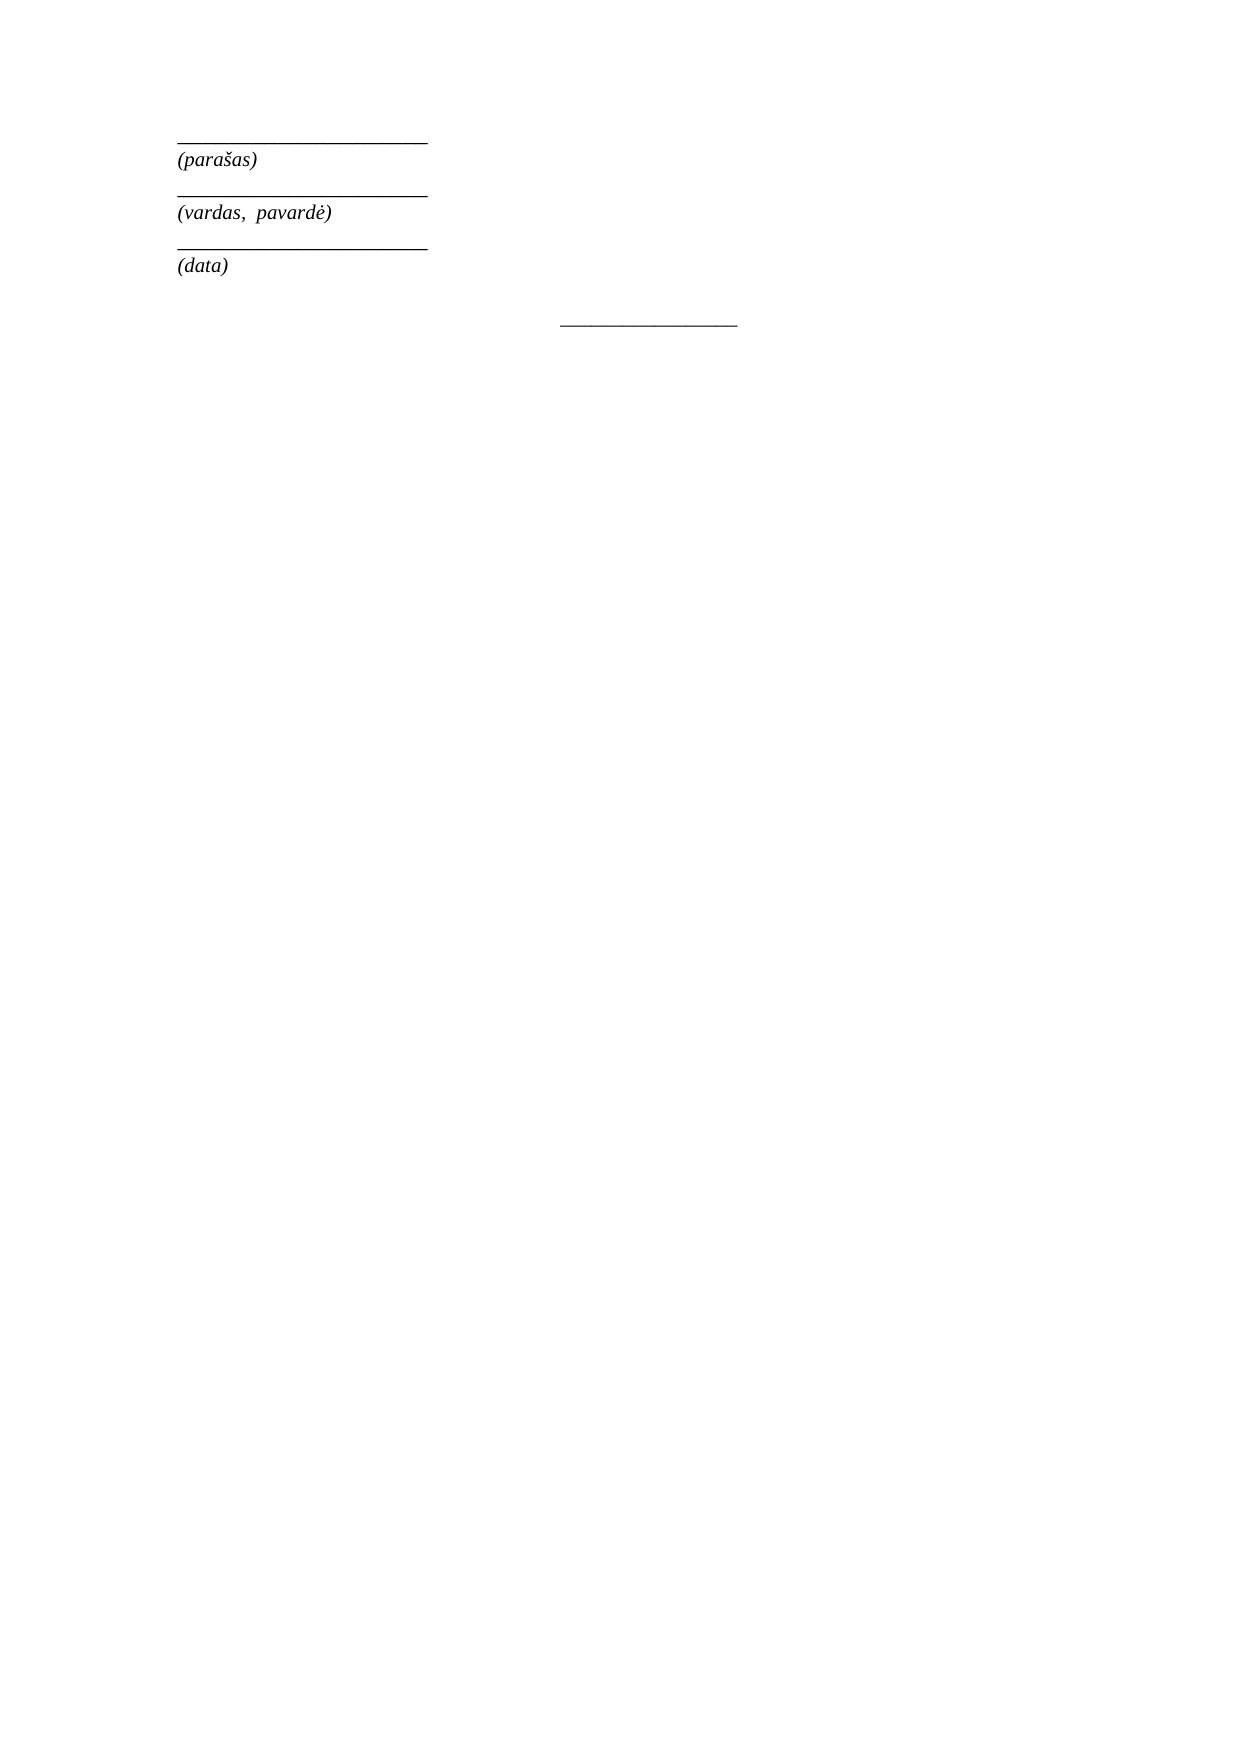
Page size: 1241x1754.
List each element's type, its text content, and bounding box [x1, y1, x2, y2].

text _________________ [177, 305, 1122, 329]
text (vardas, pavardė) [177, 200, 1122, 224]
text ____________________ [177, 171, 1122, 200]
text ____________________ [177, 224, 1122, 252]
text ____________________ [177, 118, 1122, 147]
text (data) [177, 252, 1122, 277]
text (parašas) [177, 147, 1122, 171]
